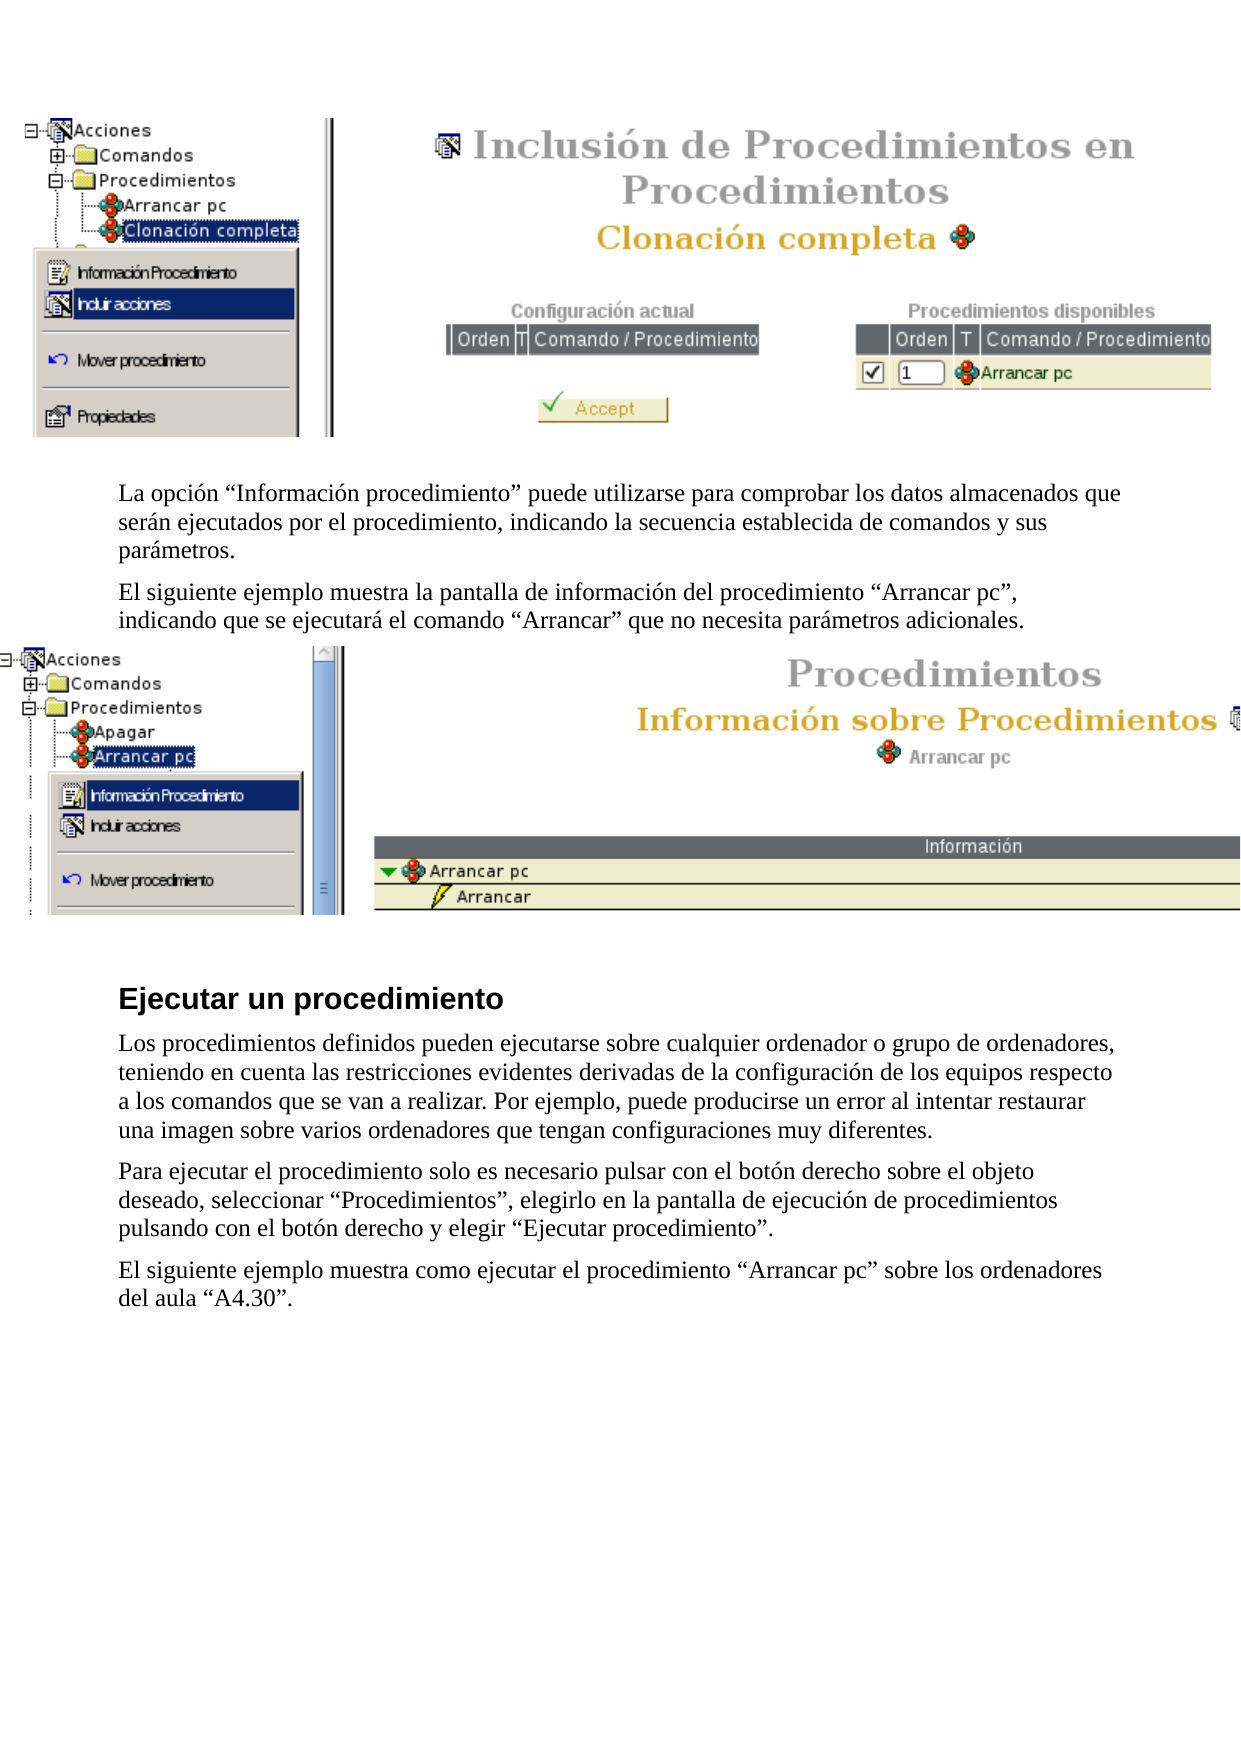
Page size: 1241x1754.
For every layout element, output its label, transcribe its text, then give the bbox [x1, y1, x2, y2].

text El siguiente ejemplo muestra la pantalla de información del procedimiento “Arrancar pc”, indicando que se ejecutará el comando “Arrancar” que no necesita parámetros adicionales. [118, 577, 1122, 634]
text Los procedimientos definidos pueden ejecutarse sobre cualquier ordenador o grupo de ordenadores, teniendo en cuenta las restricciones evidentes derivadas de la configuración de los equipos respecto a los comandos que se van a realizar. Por ejemplo, puede producirse un error al intentar restaurar una imagen sobre varios ordenadores que tengan configuraciones muy diferentes. [118, 1028, 1122, 1143]
text La opción “Información procedimiento” puede utilizarse para comprobar los datos almacenados que serán ejecutados por el procedimiento, indicando la secuencia establecida de comandos y sus parámetros. [118, 478, 1122, 564]
subtitle Ejecutar un procedimiento [118, 981, 1122, 1016]
text Para ejecutar el procedimiento solo es necesario pulsar con el botón derecho sobre el objeto deseado, seleccionar “Procedimientos”, elegirlo en la pantalla de ejecución de procedimientos pulsando con el botón derecho y elegir “Ejecutar procedimiento”. [118, 1156, 1122, 1242]
text El siguiente ejemplo muestra como ejecutar el procedimiento “Arrancar pc” sobre los ordenadores del aula “A4.30”. [118, 1255, 1122, 1312]
